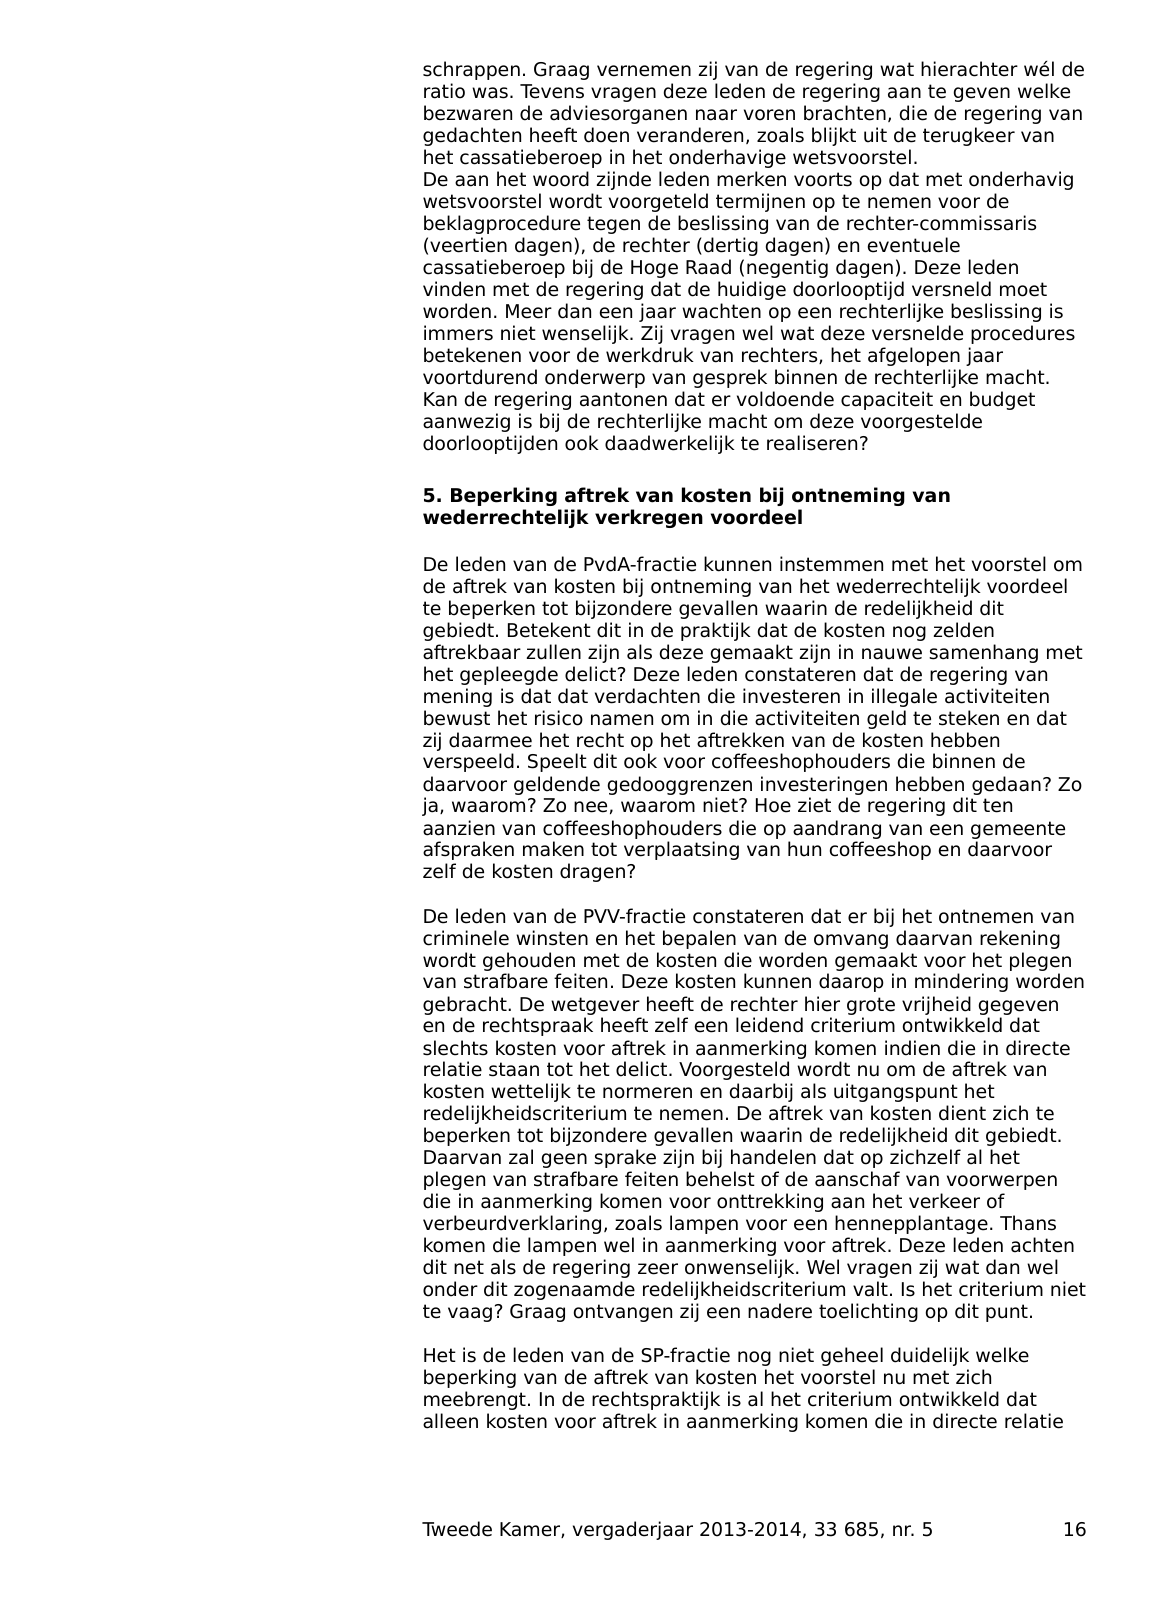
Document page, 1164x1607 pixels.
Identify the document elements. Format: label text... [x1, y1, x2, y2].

text De leden van de PvdA-fractie kunnen instemmen met het voorstel om de aftrek van kosten bij ontneming van het wederrechtelijk voordeel te beperken tot bijzondere gevallen waarin de redelijkheid dit gebiedt. Betekent dit in de praktijk dat de kosten nog zelden aftrekbaar zullen zijn als deze gemaakt zijn in nauwe samenhang met het gepleegde delict? Deze leden constateren dat de regering van mening is dat dat verdachten die investeren in illegale activiteiten bewust het risico namen om in die activiteiten geld te steken en dat zij daarmee het recht op het aftrekken van de kosten hebben verspeeld. Speelt dit ook voor coffeeshophouders die binnen de daarvoor geldende gedooggrenzen investeringen hebben gedaan? Zo ja, waarom? Zo nee, waarom niet? Hoe ziet de regering dit ten aanzien van coffeeshophouders die op aandrang van een gemeente afspraken maken tot verplaatsing van hun coffeeshop en daarvoor zelf de kosten dragen? [422, 554, 1087, 883]
subtitle 5. Beperking aftrek van kosten bij ontneming van wederrechtelijk verkregen voordeel [422, 485, 1087, 529]
text De aan het woord zijnde leden merken voorts op dat met onderhavig wetsvoorstel wordt voorgeteld termijnen op te nemen voor de beklagprocedure tegen de beslissing van de rechter-commissaris (veertien dagen), de rechter (dertig dagen) en eventuele cassatieberoep bij de Hoge Raad (negentig dagen). Deze leden vinden met de regering dat de huidige doorlooptijd versneld moet worden. Meer dan een jaar wachten op een rechterlijke beslissing is immers niet wenselijk. Zij vragen wel wat deze versnelde procedures betekenen voor de werkdruk van rechters, het afgelopen jaar voortdurend onderwerp van gesprek binnen de rechterlijke macht. Kan de regering aantonen dat er voldoende capaciteit en budget aanwezig is bij de rechterlijke macht om deze voorgestelde doorlooptijden ook daadwerkelijk te realiseren? [422, 169, 1087, 455]
text De leden van de PVV-fractie constateren dat er bij het ontnemen van criminele winsten en het bepalen van de omvang daarvan rekening wordt gehouden met de kosten die worden gemaakt voor het plegen van strafbare feiten. Deze kosten kunnen daarop in mindering worden gebracht. De wetgever heeft de rechter hier grote vrijheid gegeven en de rechtspraak heeft zelf een leidend criterium ontwikkeld dat slechts kosten voor aftrek in aanmerking komen indien die in directe relatie staan tot het delict. Voorgesteld wordt nu om de aftrek van kosten wettelijk te normeren en daarbij als uitgangspunt het redelijkheidscriterium te nemen. De aftrek van kosten dient zich te beperken tot bijzondere gevallen waarin de redelijkheid dit gebiedt. Daarvan zal geen sprake zijn bij handelen dat op zichzelf al het plegen van strafbare feiten behelst of de aanschaf van voorwerpen die in aanmerking komen voor onttrekking aan het verkeer of verbeurdverklaring, zoals lampen voor een hennepplantage. Thans komen die lampen wel in aanmerking voor aftrek. Deze leden achten dit net als de regering zeer onwenselijk. Wel vragen zij wat dan wel onder dit zogenaamde redelijkheidscriterium valt. Is het criterium niet te vaag? Graag ontvangen zij een nadere toelichting op dit punt. [422, 906, 1087, 1323]
text schrappen. Graag vernemen zij van de regering wat hierachter wél de ratio was. Tevens vragen deze leden de regering aan te geven welke bezwaren de adviesorganen naar voren brachten, die de regering van gedachten heeft doen veranderen, zoals blijkt uit de terugkeer van het cassatieberoep in het onderhavige wetsvoorstel. [422, 59, 1087, 169]
text Het is de leden van de SP-fractie nog niet geheel duidelijk welke beperking van de aftrek van kosten het voorstel nu met zich meebrengt. In de rechtspraktijk is al het criterium ontwikkeld dat alleen kosten voor aftrek in aanmerking komen die in directe relatie [422, 1345, 1087, 1433]
